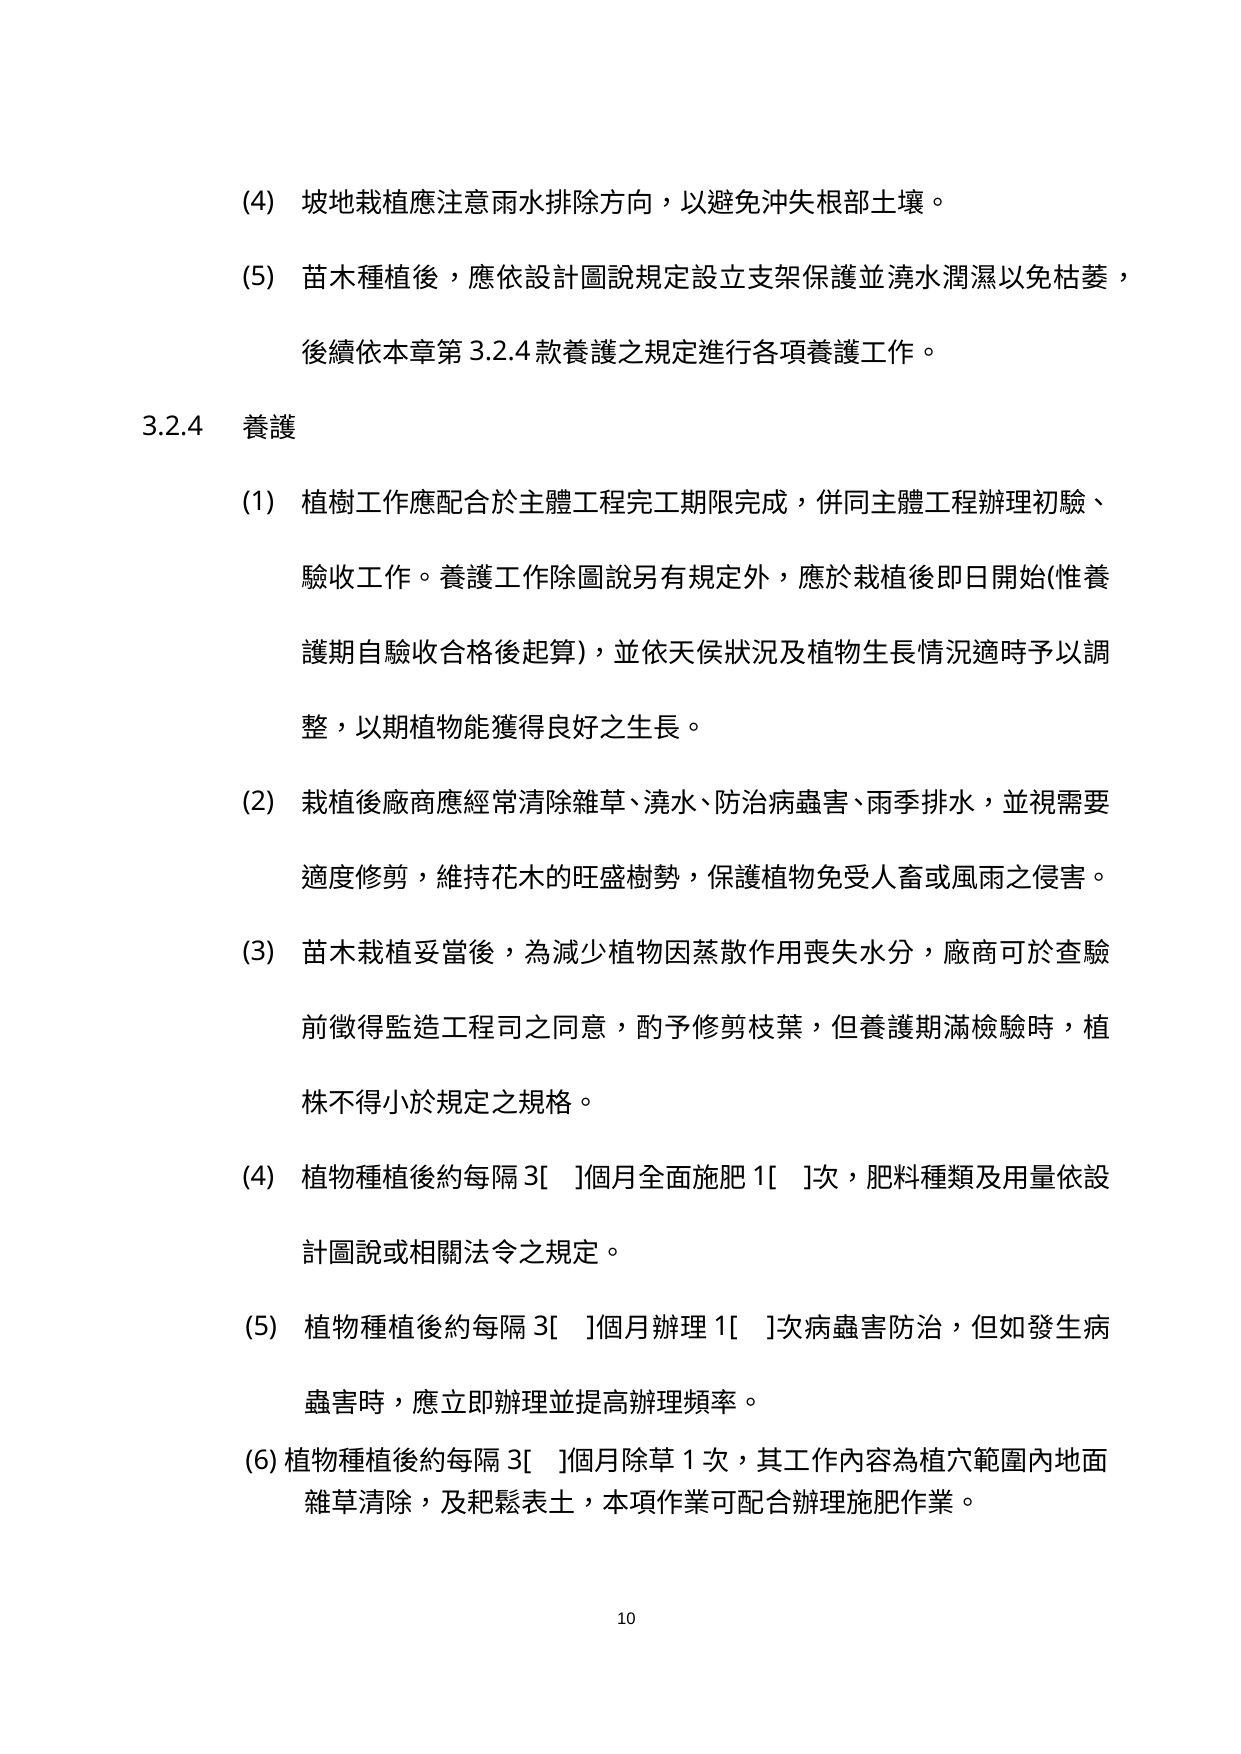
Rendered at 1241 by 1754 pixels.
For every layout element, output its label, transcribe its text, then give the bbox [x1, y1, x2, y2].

text (4) 坡地栽植應注意雨水排除方向，以避免沖失根部土壤。 [242, 163, 1110, 238]
text (5) 植物種植後約每隔3[ ]個月辦理1[ ]次病蟲害防治，但如發生病蟲害時，應立即辦理並提高辦理頻率。 [245, 1288, 1110, 1438]
text 3.2.4 養護 [142, 388, 1110, 463]
text (6) 植物種植後約每隔3[ ]個月除草1次，其工作內容為植穴範圍內地面雜草清除，及耙鬆表土，本項作業可配合辦理施肥作業。 [245, 1438, 1110, 1521]
text (4) 植物種植後約每隔3[ ]個月全面施肥1[ ]次，肥料種類及用量依設計圖說或相關法令之規定。 [242, 1138, 1110, 1288]
text (1) 植樹工作應配合於主體工程完工期限完成，併同主體工程辦理初驗、驗收工作。養護工作除圖說另有規定外，應於栽植後即日開始(惟養護期自驗收合格後起算)，並依天侯狀況及植物生長情況適時予以調整，以期植物能獲得良好之生長。 [242, 463, 1110, 763]
text (2) 栽植後廠商應經常清除雜草、澆水、防治病蟲害、雨季排水，並視需要適度修剪，維持花木的旺盛樹勢，保護植物免受人畜或風雨之侵害。 [242, 763, 1110, 913]
text (5) 苗木種植後，應依設計圖說規定設立支架保護並澆水潤濕以免枯萎，後續依本章第3.2.4款養護之規定進行各項養護工作。 [242, 238, 1110, 388]
text (3) 苗木栽植妥當後，為減少植物因蒸散作用喪失水分，廠商可於查驗前徵得監造工程司之同意，酌予修剪枝葉，但養護期滿檢驗時，植株不得小於規定之規格。 [242, 913, 1110, 1138]
